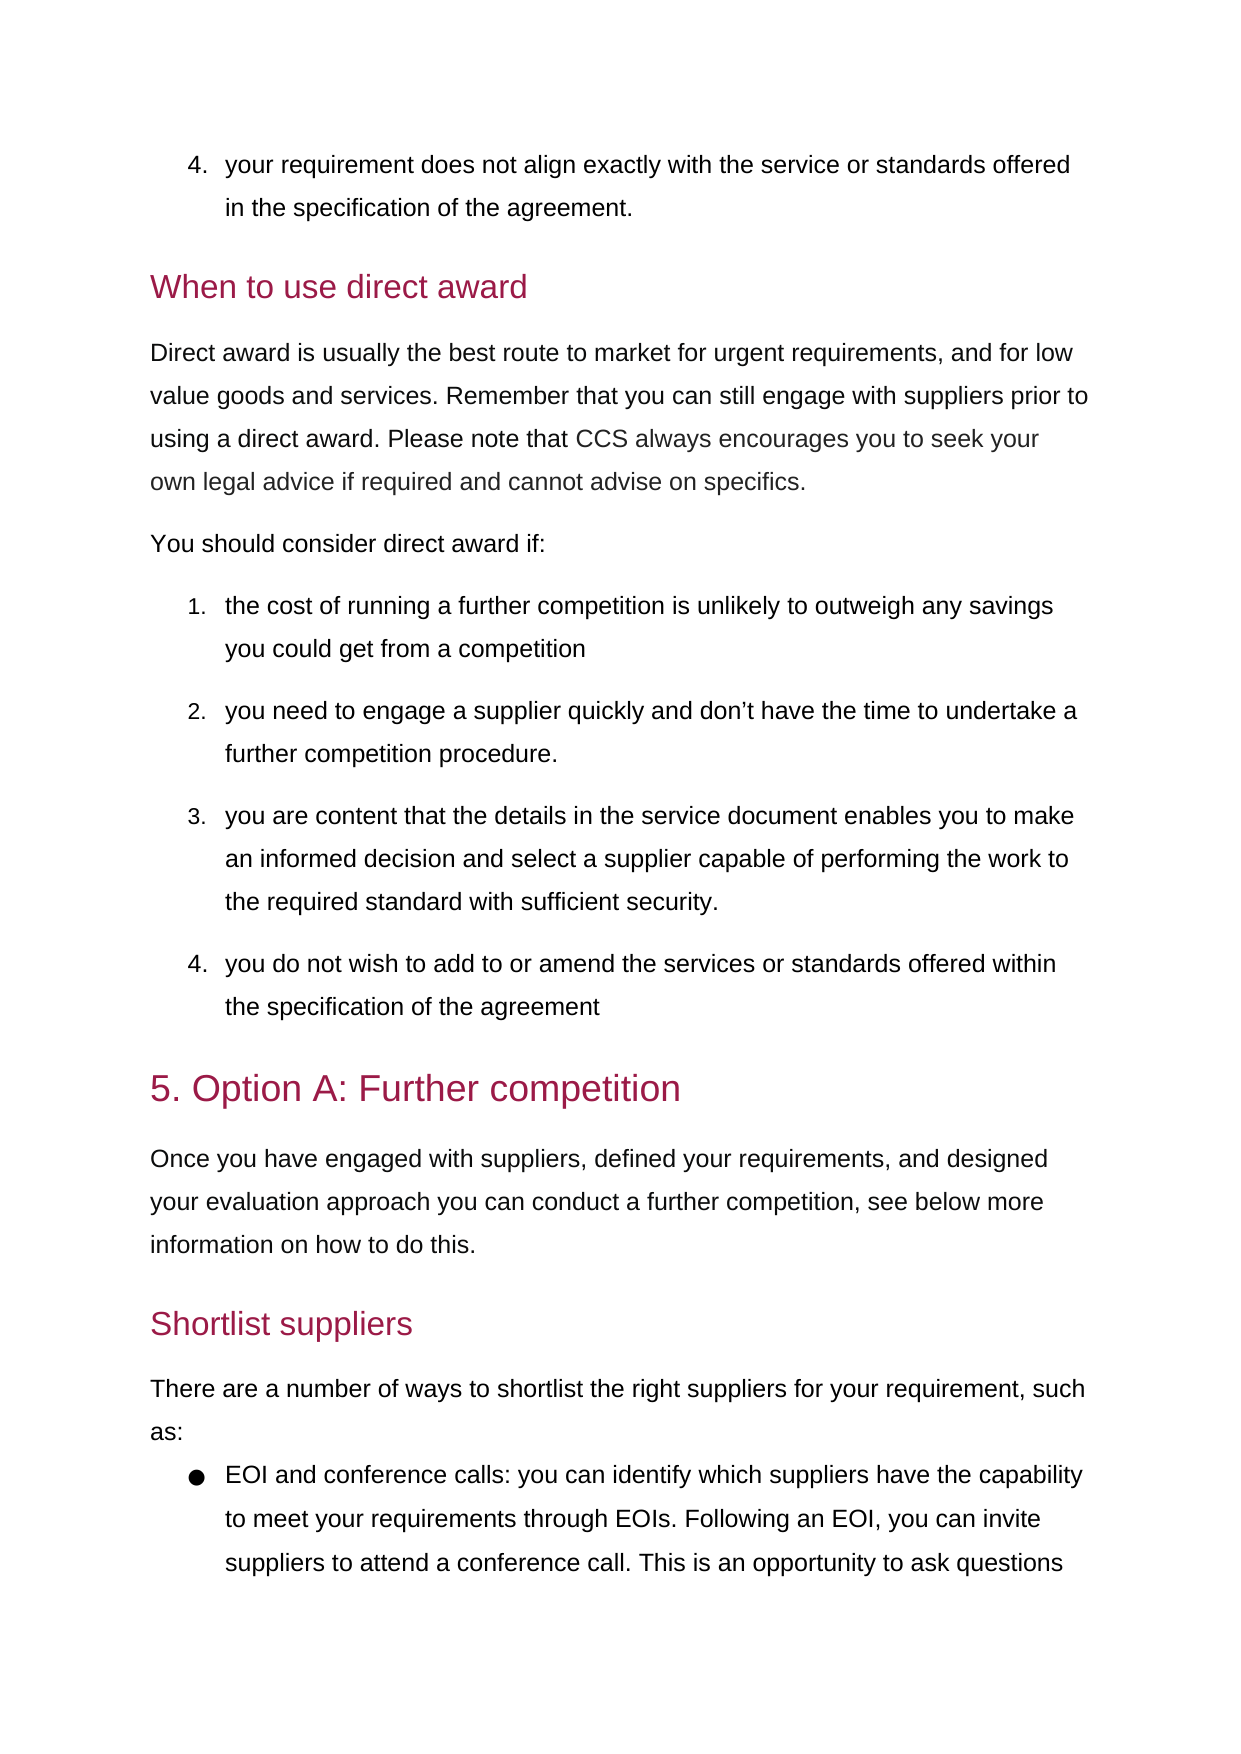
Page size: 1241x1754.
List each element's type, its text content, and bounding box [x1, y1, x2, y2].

subtitle Shortlist suppliers [150, 1304, 1090, 1343]
list you do not wish to add to or amend the services or standards offered within the specification of the agreement [187, 949, 1090, 1021]
list you need to engage a supplier quickly and don’t have the time to undertake a further competition procedure. [187, 696, 1090, 768]
list EOI and conference calls: you can identify which suppliers have the capability to meet your requirements through EOIs. Following an EOI, you can invite suppliers to attend a conference call. This is an opportunity to ask questions [187, 1461, 1090, 1576]
subtitle 5. Option A: Further competition [150, 1066, 1090, 1109]
text You should consider direct award if: [150, 529, 1090, 558]
list the cost of running a further competition is unlikely to outweigh any savings you could get from a competition [187, 591, 1090, 663]
subtitle When to use direct award [150, 267, 1090, 306]
text Once you have engaged with suppliers, defined your requirements, and designed your evaluation approach you can conduct a further competition, see below more information on how to do this. [150, 1143, 1090, 1258]
text Direct award is usually the best route to market for urgent requirements, and for low value goods and services. Remember that you can still engage with suppliers prior to using a direct award. Please note that CCS always encourages you to seek your own legal advice if required and cannot advise on specifics. [150, 338, 1090, 496]
list your requirement does not align exactly with the service or standards offered in the specification of the agreement. [187, 150, 1090, 222]
text There are a number of ways to shortlist the right suppliers for your requirement, such as: [150, 1374, 1090, 1446]
list you are content that the details in the service document enables you to make an informed decision and select a supplier capable of performing the work to the required standard with sufficient security. [187, 801, 1090, 916]
